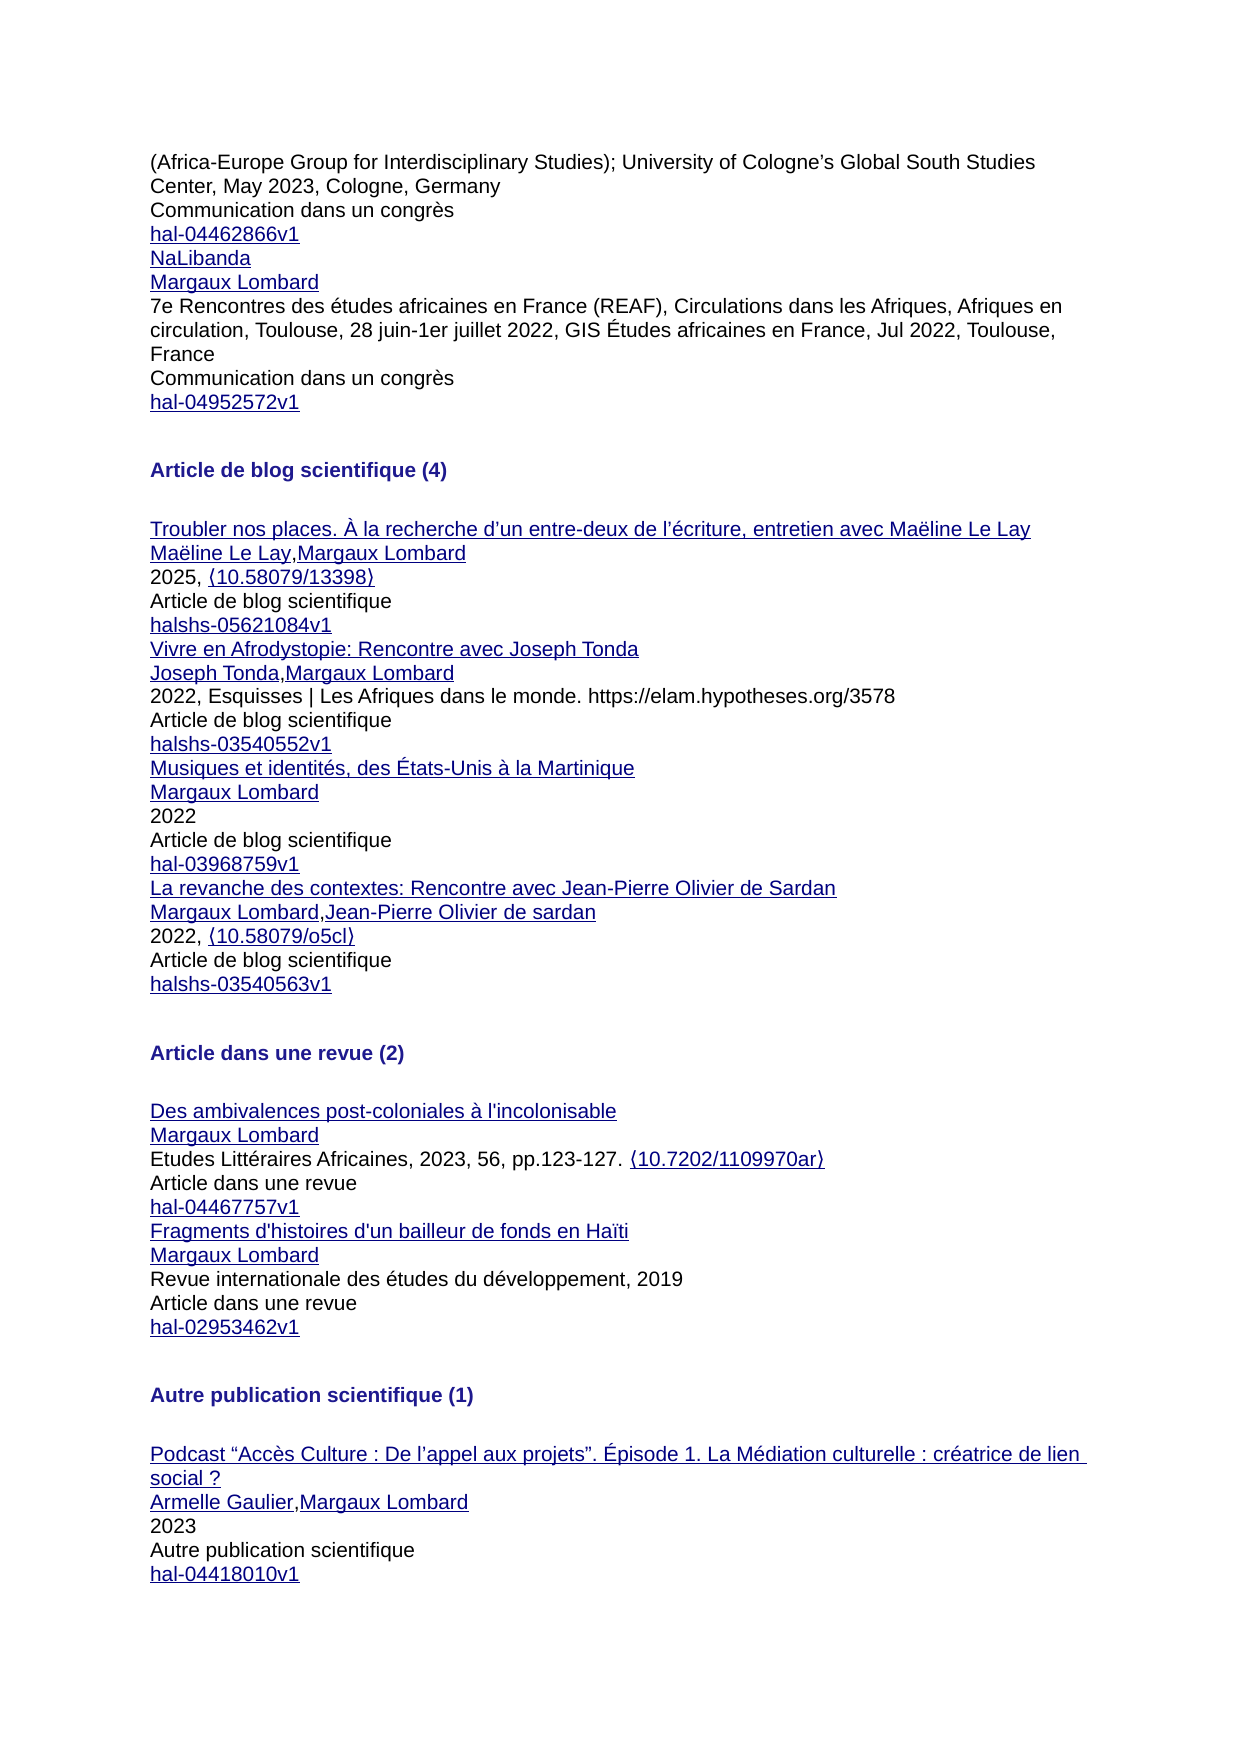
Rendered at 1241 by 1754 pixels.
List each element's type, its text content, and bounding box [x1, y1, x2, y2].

table_cell (Africa-Europe Group for Interdisciplinary Studies); University of Cologne’s Global South Studies Center, May 2023, Cologne, Germany Communication dans un congrès hal-04462866v1 [150, 150, 1090, 246]
subtitle Autre publication scientifique (1) [150, 1383, 1090, 1407]
subtitle Article de blog scientifique (4) [150, 458, 1090, 482]
table_cell Musiques et identités, des États-Unis à la Martinique Margaux Lombard 2022 Article de blog scientifique hal-03968759v1 [150, 756, 1090, 876]
table_header Troubler nos places. À la recherche d’un entre-deux de l’écriture, entretien avec Maëline Le Lay Maëline Le Lay,Margaux Lombard 2025, ⟨10.58079/13398⟩ Article de blog scientifique halshs-05621084v1 [150, 517, 1090, 636]
table_cell NaLibanda Margaux Lombard 7e Rencontres des études africaines en France (REAF), Circulations dans les Afriques, Afriques en circulation, Toulouse, 28 juin-1er juillet 2022, GIS Études africaines en France, Jul 2022, Toulouse, France Communication dans un congrès hal-04952572v1 [150, 246, 1090, 413]
table_cell Fragments d'histoires d'un bailleur de fonds en Haïti Margaux Lombard Revue internationale des études du développement, 2019 Article dans une revue hal-02953462v1 [150, 1219, 1090, 1338]
subtitle Article dans une revue (2) [150, 1041, 1090, 1064]
table_header Des ambivalences post-coloniales à l'incolonisable Margaux Lombard Etudes Littéraires Africaines, 2023, 56, pp.123-127. ⟨10.7202/1109970ar⟩ Article dans une revue hal-04467757v1 [150, 1099, 1090, 1219]
table_cell Vivre en Afrodystopie: Rencontre avec Joseph Tonda Joseph Tonda,Margaux Lombard 2022, Esquisses | Les Afriques dans le monde. https://elam.hypotheses.org/3578 Article de blog scientifique halshs-03540552v1 [150, 636, 1090, 756]
table_cell La revanche des contextes: Rencontre avec Jean-Pierre Olivier de Sardan Margaux Lombard,Jean-Pierre Olivier de sardan 2022, ⟨10.58079/o5cl⟩ Article de blog scientifique halshs-03540563v1 [150, 876, 1090, 996]
table_header Podcast “Accès Culture : De l’appel aux projets”. Épisode 1. La Médiation culturelle : créatrice de lien social ? Armelle Gaulier,Margaux Lombard 2023 Autre publication scientifique hal-04418010v1 [150, 1442, 1090, 1585]
